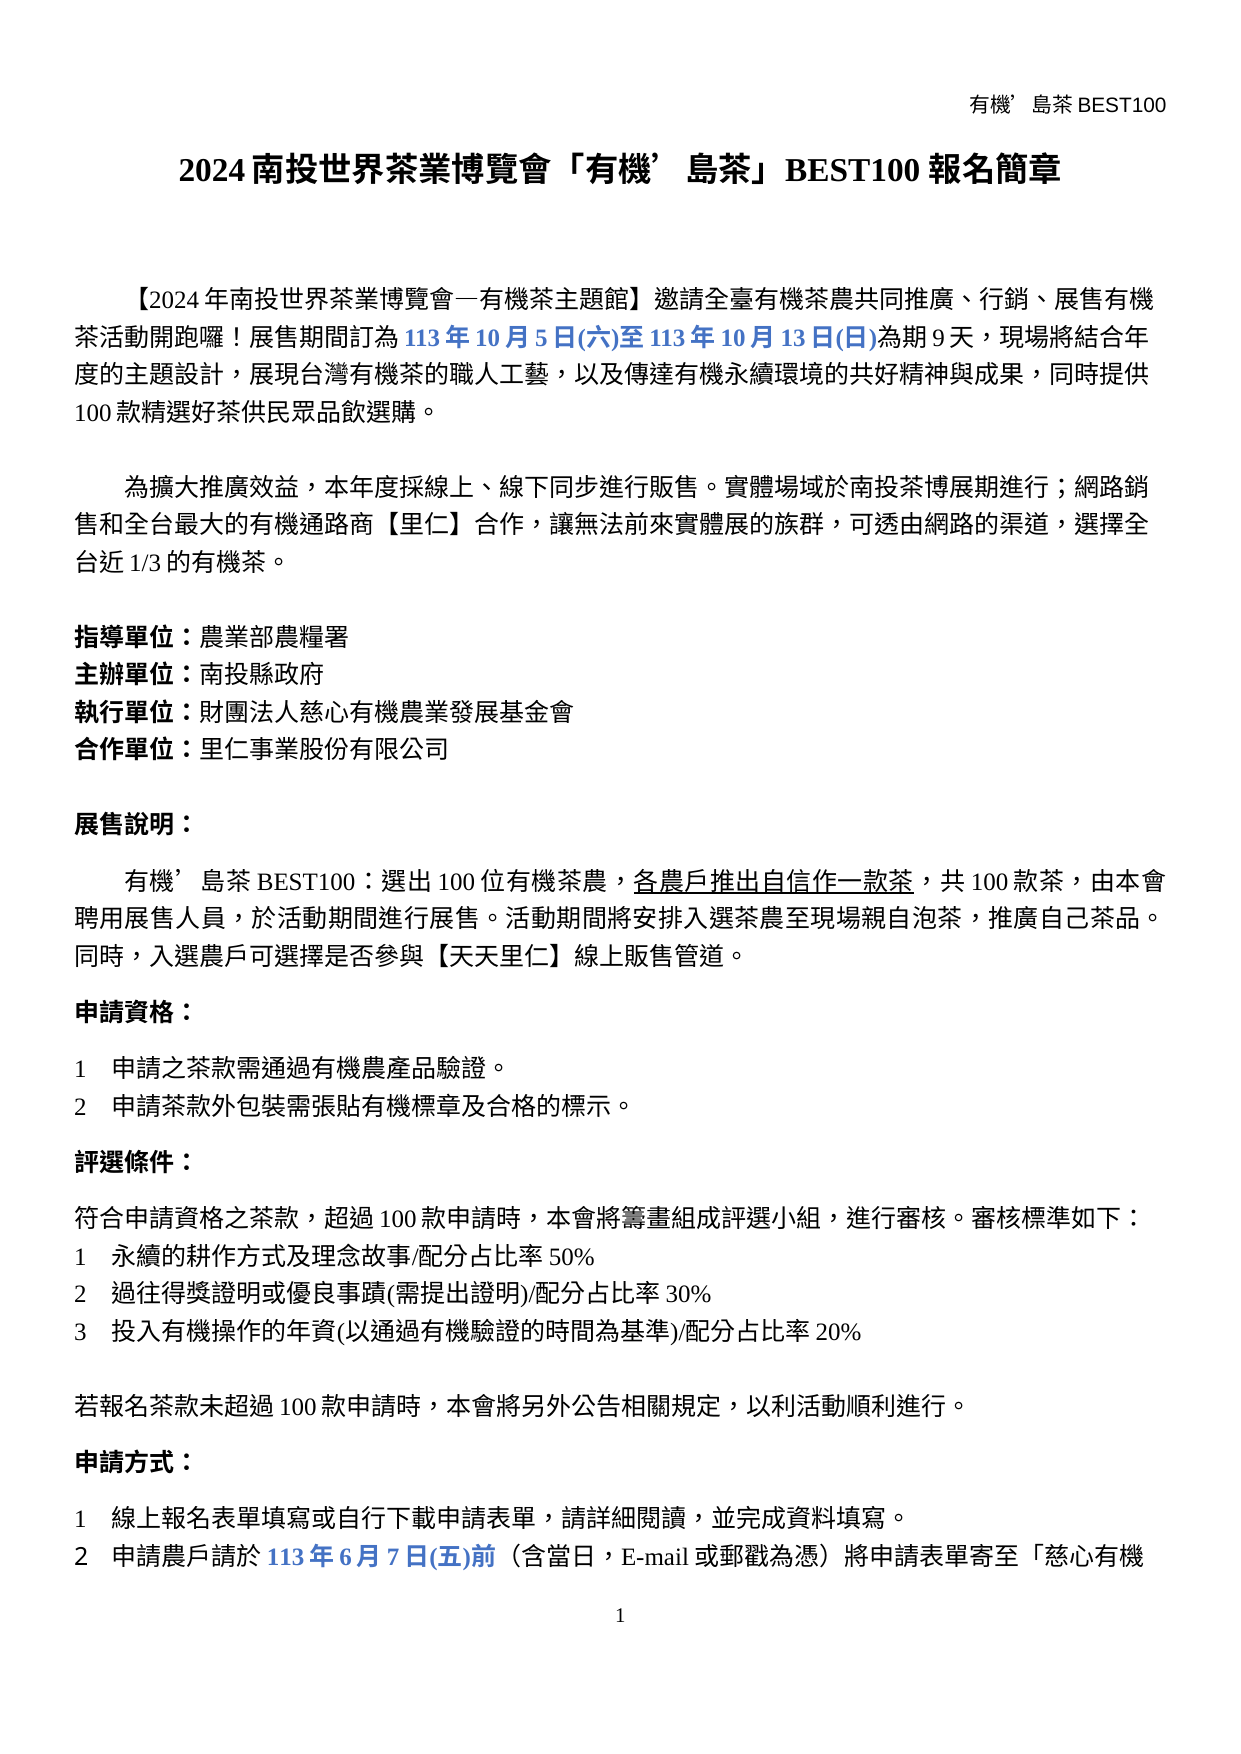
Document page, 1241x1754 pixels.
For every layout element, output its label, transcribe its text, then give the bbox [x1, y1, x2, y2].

text 展售說明： [74, 804, 1166, 842]
text 【2024年南投世界茶業博覽會—有機茶主題館】邀請全臺有機茶農共同推廣、行銷、展售有機茶活動開跑囉！展售期間訂為113年10月5日(六)至113年10月13日(日)為期9天，現場將結合年度的主題設計，展現台灣有機茶的職人工藝，以及傳達有機永續環境的共好精神與成果，同時提供100款精選好茶供民眾品飲選購。 [74, 279, 1166, 429]
text 申請方式： [74, 1442, 1166, 1479]
list 申請之茶款需通過有機農產品驗證。 [74, 1048, 1166, 1086]
text 若報名茶款未超過100款申請時，本會將另外公告相關規定，以利活動順利進行。 [74, 1386, 1166, 1423]
text 主辦單位：南投縣政府 [74, 654, 1166, 692]
text 評選條件： [74, 1142, 1166, 1179]
text 申請資格： [74, 992, 1166, 1029]
text 2024南投世界茶業博覽會「有機’島茶」BEST100 報名簡章 [74, 129, 1166, 204]
text 有機’島茶BEST100：選出100位有機茶農，各農戶推出自信作一款茶，共100款茶，由本會聘用展售人員，於活動期間進行展售。活動期間將安排入選茶農至現場親自泡茶，推廣自己茶品。同時，入選農戶可選擇是否參與【天天里仁】線上販售管道。 [74, 861, 1166, 973]
list 永續的耕作方式及理念故事/配分占比率50% [74, 1236, 1166, 1273]
list 投入有機操作的年資(以通過有機驗證的時間為基準)/配分占比率20% [74, 1311, 1166, 1348]
list 申請農戶請於113年6月7日(五)前（含當日，E-mail或郵戳為憑）將申請表單寄至「慈心有機 [74, 1536, 1166, 1573]
list 過往得獎證明或優良事蹟(需提出證明)/配分占比率30% [74, 1273, 1166, 1311]
text 符合申請資格之茶款，超過100款申請時，本會將籌畫組成評選小組，進行審核。審核標準如下： [74, 1198, 1166, 1236]
list 申請茶款外包裝需張貼有機標章及合格的標示。 [74, 1086, 1166, 1123]
text 指導單位：農業部農糧署 [74, 617, 1166, 654]
text 為擴大推廣效益，本年度採線上、線下同步進行販售。實體場域於南投茶博展期進行；網路銷售和全台最大的有機通路商【里仁】合作，讓無法前來實體展的族群，可透由網路的渠道，選擇全台近1/3的有機茶。 [74, 467, 1166, 579]
text 合作單位：里仁事業股份有限公司 [74, 729, 1166, 767]
text 執行單位：財團法人慈心有機農業發展基金會 [74, 692, 1166, 729]
list 線上報名表單填寫或自行下載申請表單，請詳細閱讀，並完成資料填寫。 [74, 1498, 1166, 1536]
